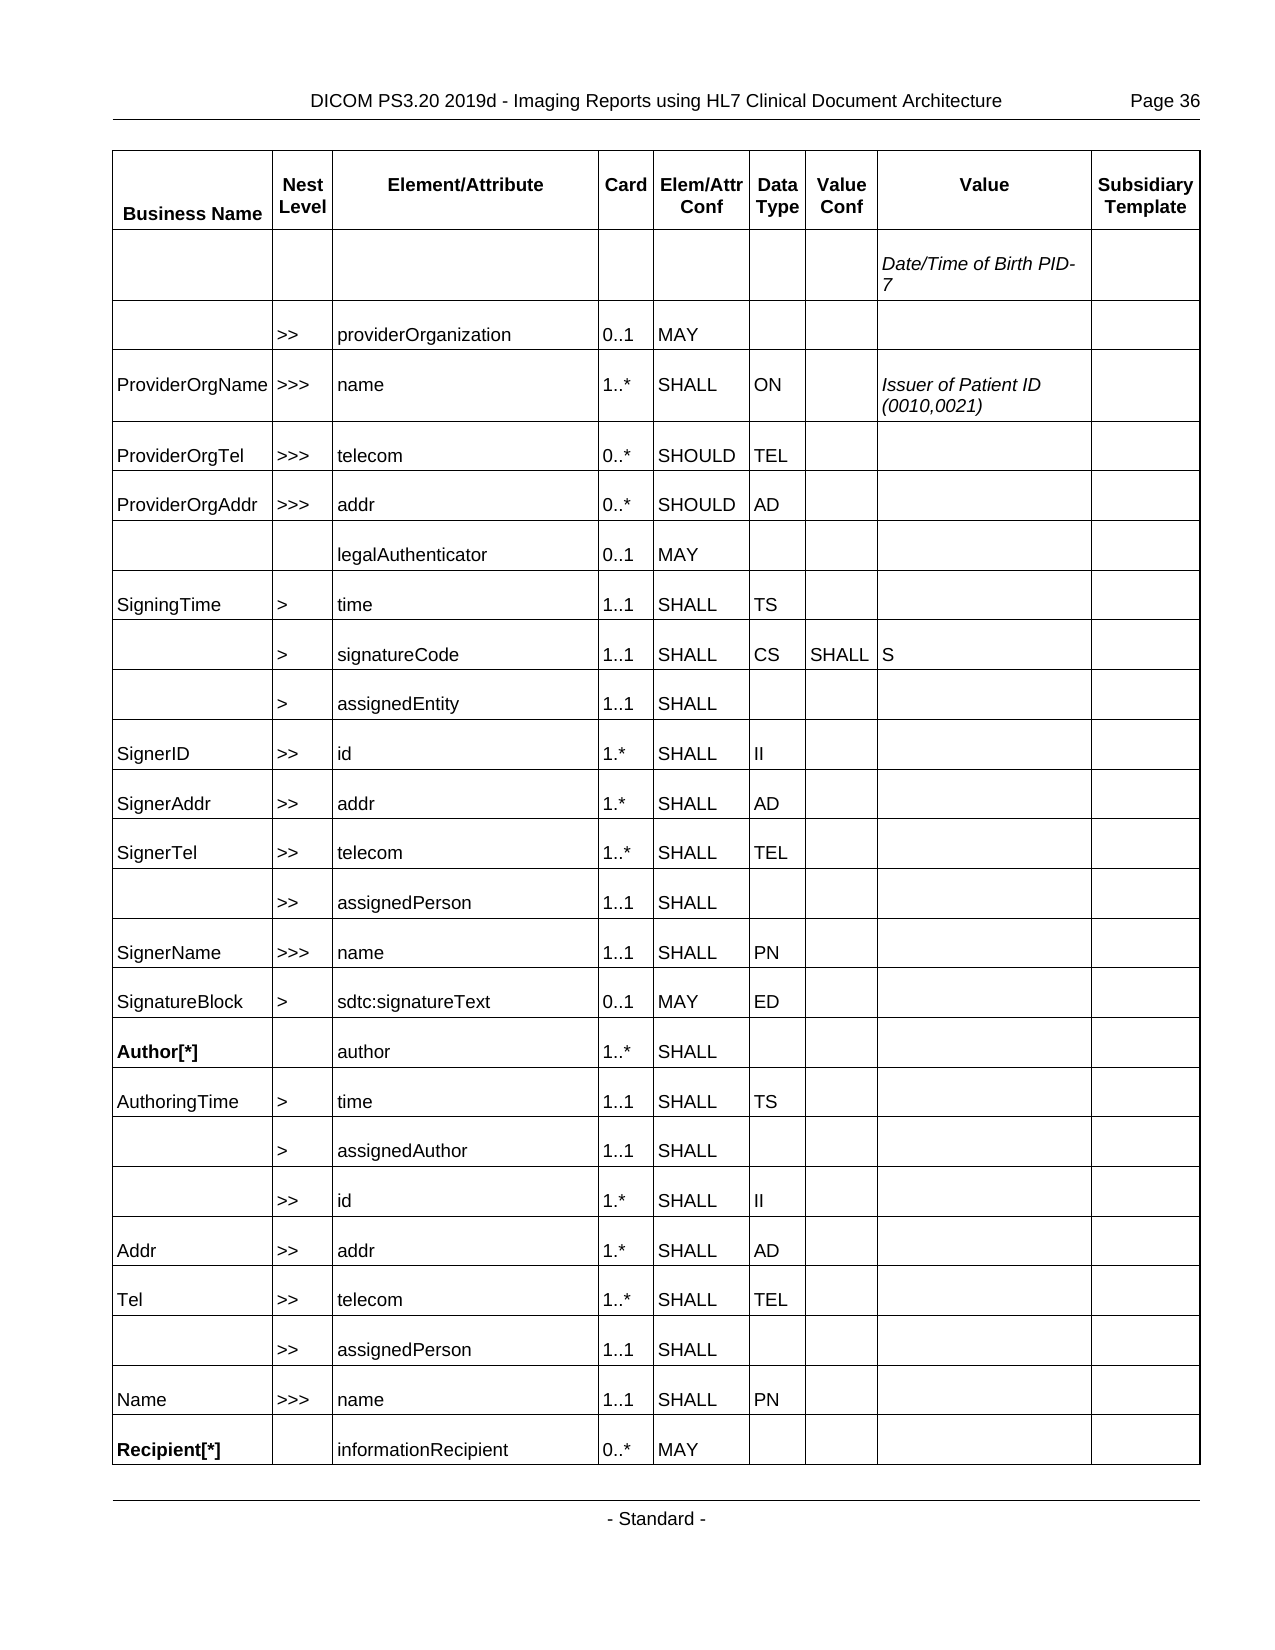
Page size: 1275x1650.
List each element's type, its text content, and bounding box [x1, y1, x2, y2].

table_cell [878, 1018, 1091, 1067]
table_cell [878, 1068, 1091, 1116]
table_cell > [273, 1068, 332, 1116]
table_cell >>> [273, 1366, 332, 1414]
table_cell SHALL [654, 620, 749, 669]
table_cell assigned​Entity [333, 670, 598, 719]
table_cell [878, 770, 1091, 818]
table_cell [878, 968, 1091, 1017]
table_cell ON [750, 350, 805, 421]
table_cell SHALL [654, 869, 749, 917]
table_cell 1.* [599, 1167, 653, 1216]
table_cell >>> [273, 350, 332, 421]
table_cell [878, 521, 1091, 570]
table_cell [1092, 1316, 1199, 1365]
table_cell id [333, 1167, 598, 1216]
table_cell 1.* [599, 770, 653, 818]
table_cell 1..* [599, 1266, 653, 1315]
table_cell >> [273, 1217, 332, 1265]
table_cell Signer​Name [113, 919, 272, 967]
table_cell [806, 521, 877, 570]
table_cell [750, 1117, 805, 1166]
table_cell TEL [750, 819, 805, 868]
table_cell [806, 919, 877, 967]
table_cell information​Recipient [333, 1415, 598, 1464]
table_cell [1092, 471, 1199, 520]
table_cell Signer​ID [113, 720, 272, 768]
table_cell [806, 1366, 877, 1414]
table_cell Authoring​Time [113, 1068, 272, 1116]
table_cell SHALL [654, 670, 749, 719]
table_cell [1092, 869, 1199, 917]
table_cell [878, 1366, 1091, 1414]
table_cell SHALL [654, 1217, 749, 1265]
table_cell [273, 1415, 332, 1464]
table_cell >> [273, 1266, 332, 1315]
table_cell [878, 819, 1091, 868]
table_cell [878, 670, 1091, 719]
table_cell >> [273, 1167, 332, 1216]
table_cell 1..* [599, 819, 653, 868]
table_cell TS [750, 571, 805, 619]
table_cell [878, 1117, 1091, 1166]
table_cell 1..1 [599, 670, 653, 719]
table_cell [1092, 670, 1199, 719]
table_header Nest Level [273, 151, 332, 228]
table_cell > [273, 968, 332, 1017]
table_cell SHALL [654, 1018, 749, 1067]
table_cell [878, 1266, 1091, 1315]
table_cell [1092, 1217, 1199, 1265]
table_cell [750, 1415, 805, 1464]
table_cell SHALL [654, 1366, 749, 1414]
table_cell [273, 230, 332, 300]
table_cell Addr [113, 1217, 272, 1265]
table_cell > [273, 670, 332, 719]
table_header Business Name [113, 151, 272, 228]
table_cell TEL [750, 422, 805, 470]
table_cell [750, 230, 805, 300]
table_cell [806, 350, 877, 421]
table_cell >> [273, 770, 332, 818]
table_header Value Conf [806, 151, 877, 228]
table_cell MAY [654, 521, 749, 570]
table_cell [878, 869, 1091, 917]
table_cell 0..* [599, 471, 653, 520]
table_cell Tel [113, 1266, 272, 1315]
table_cell 1..1 [599, 1366, 653, 1414]
table_cell [806, 471, 877, 520]
table_cell 1.* [599, 1217, 653, 1265]
table_cell S [878, 620, 1091, 669]
table_cell [806, 720, 877, 768]
table_cell SHALL [806, 620, 877, 669]
table_cell Recipient[*] [113, 1415, 272, 1464]
table_cell telecom [333, 422, 598, 470]
table_cell 1.* [599, 720, 653, 768]
table_cell [1092, 620, 1199, 669]
table_cell [806, 1167, 877, 1216]
table_header Element/​Attribute [333, 151, 598, 228]
table_cell >> [273, 869, 332, 917]
table_cell 1..1 [599, 1117, 653, 1166]
table_cell SHALL [654, 819, 749, 868]
table_cell author [333, 1018, 598, 1067]
table_cell SHALL [654, 1068, 749, 1116]
table_cell [1092, 1117, 1199, 1166]
table_cell [806, 571, 877, 619]
table_cell SHALL [654, 1316, 749, 1365]
table_cell [1092, 1068, 1199, 1116]
table_cell [806, 1217, 877, 1265]
table_cell [750, 1018, 805, 1067]
table_cell [1092, 521, 1199, 570]
table_cell SHALL [654, 1266, 749, 1315]
table_cell [750, 869, 805, 917]
table_cell [806, 230, 877, 300]
table_cell addr [333, 1217, 598, 1265]
table_cell Signing​Time [113, 571, 272, 619]
table_cell 0..1 [599, 301, 653, 349]
table_cell II [750, 1167, 805, 1216]
table_cell MAY [654, 301, 749, 349]
table_cell [1092, 230, 1199, 300]
table_cell [806, 819, 877, 868]
table_cell >>> [273, 422, 332, 470]
table_cell 0..1 [599, 968, 653, 1017]
table_cell [878, 1167, 1091, 1216]
table_cell >> [273, 1316, 332, 1365]
table_cell AD [750, 770, 805, 818]
table_header Elem/Attr Conf [654, 151, 749, 228]
table_cell MAY [654, 1415, 749, 1464]
table_cell [654, 230, 749, 300]
table_cell signature​Code [333, 620, 598, 669]
table_cell time [333, 571, 598, 619]
table_cell assigned​Person [333, 1316, 598, 1365]
table_cell time [333, 1068, 598, 1116]
table_cell > [273, 620, 332, 669]
table_cell [750, 1316, 805, 1365]
table_cell [113, 1167, 272, 1216]
table_cell 1..1 [599, 869, 653, 917]
table_cell legal​Authenticator [333, 521, 598, 570]
table_cell [1092, 919, 1199, 967]
table_cell [113, 230, 272, 300]
table_cell telecom [333, 1266, 598, 1315]
table_cell [878, 471, 1091, 520]
table_cell [113, 521, 272, 570]
table_cell SHOULD [654, 422, 749, 470]
table_cell [878, 1217, 1091, 1265]
table_cell Signer​Addr [113, 770, 272, 818]
table_cell 0..1 [599, 521, 653, 570]
table_cell [1092, 422, 1199, 470]
table_cell [1092, 301, 1199, 349]
table_cell >> [273, 720, 332, 768]
table_cell [1092, 1266, 1199, 1315]
table_cell [878, 301, 1091, 349]
table_cell Author[*] [113, 1018, 272, 1067]
table_cell telecom [333, 819, 598, 868]
table_header Data Type [750, 151, 805, 228]
table_cell id [333, 720, 598, 768]
table_cell [878, 571, 1091, 619]
table_cell >>> [273, 471, 332, 520]
table_cell assigned​Author [333, 1117, 598, 1166]
table_cell CS [750, 620, 805, 669]
table_cell [599, 230, 653, 300]
table_cell SHALL [654, 350, 749, 421]
table_cell SHALL [654, 720, 749, 768]
table_cell [113, 1316, 272, 1365]
table_cell name [333, 350, 598, 421]
table_cell [750, 521, 805, 570]
table_cell addr [333, 770, 598, 818]
table_cell 1..1 [599, 919, 653, 967]
table_header Value [878, 151, 1091, 228]
table_cell 1..1 [599, 571, 653, 619]
table_cell [113, 620, 272, 669]
table_cell name [333, 1366, 598, 1414]
table_cell [1092, 968, 1199, 1017]
table_cell 0..* [599, 1415, 653, 1464]
table_cell [1092, 770, 1199, 818]
table_cell TEL [750, 1266, 805, 1315]
table_cell [1092, 1366, 1199, 1414]
table_cell 1..* [599, 1018, 653, 1067]
table_cell [806, 1266, 877, 1315]
table_cell addr [333, 471, 598, 520]
table_cell Date/Time of Birth PID-7 [878, 230, 1091, 300]
table_cell [806, 1316, 877, 1365]
table_cell [273, 521, 332, 570]
table_cell [806, 1068, 877, 1116]
table_cell 0..* [599, 422, 653, 470]
table_cell ED [750, 968, 805, 1017]
table_cell [806, 869, 877, 917]
table_cell [333, 230, 598, 300]
table_cell > [273, 1117, 332, 1166]
table_cell >>> [273, 919, 332, 967]
table_cell SHALL [654, 1167, 749, 1216]
table_cell [806, 670, 877, 719]
table_cell [1092, 1415, 1199, 1464]
table_cell [113, 1117, 272, 1166]
table_cell [806, 1415, 877, 1464]
table_cell [1092, 819, 1199, 868]
table_cell name [333, 919, 598, 967]
table_cell PN [750, 919, 805, 967]
table_cell [750, 670, 805, 719]
table_cell Issuer of Patient ID (0010,0021) [878, 350, 1091, 421]
table_cell [1092, 571, 1199, 619]
table_cell [878, 422, 1091, 470]
table_cell [806, 1018, 877, 1067]
table_cell SHALL [654, 919, 749, 967]
table_cell 1..* [599, 350, 653, 421]
table_cell [878, 720, 1091, 768]
table_cell Provider​Org​Tel [113, 422, 272, 470]
table_cell Provider​Org​Addr [113, 471, 272, 520]
table_cell Signer​Tel [113, 819, 272, 868]
table_cell > [273, 571, 332, 619]
table_cell TS [750, 1068, 805, 1116]
table_cell [1092, 1018, 1199, 1067]
table_cell >> [273, 301, 332, 349]
table_cell [113, 301, 272, 349]
table_cell II [750, 720, 805, 768]
table_cell Provider​Org​Name [113, 350, 272, 421]
table_cell AD [750, 1217, 805, 1265]
table_cell [878, 1415, 1091, 1464]
table_cell 1..1 [599, 620, 653, 669]
table_cell PN [750, 1366, 805, 1414]
table_header Subsidiary Template [1092, 151, 1199, 228]
table_cell [806, 770, 877, 818]
table_cell MAY [654, 968, 749, 1017]
table_cell [878, 1316, 1091, 1365]
table_cell [273, 1018, 332, 1067]
table_cell provider​Organization [333, 301, 598, 349]
table_cell [1092, 350, 1199, 421]
table_cell [1092, 1167, 1199, 1216]
table_cell AD [750, 471, 805, 520]
table_cell [806, 301, 877, 349]
table_cell 1..1 [599, 1068, 653, 1116]
table_cell [806, 968, 877, 1017]
table_cell [806, 1117, 877, 1166]
table_cell [750, 301, 805, 349]
table_cell SHALL [654, 1117, 749, 1166]
table_cell [1092, 720, 1199, 768]
table_cell >> [273, 819, 332, 868]
table_cell [806, 422, 877, 470]
table_header Card [599, 151, 653, 228]
table_cell assigned​Person [333, 869, 598, 917]
table_cell [113, 670, 272, 719]
table_cell [878, 919, 1091, 967]
table_cell Signature​Block [113, 968, 272, 1017]
table_cell SHOULD [654, 471, 749, 520]
table_cell [113, 869, 272, 917]
table_cell sdtc:signatureText [333, 968, 598, 1017]
table_cell 1..1 [599, 1316, 653, 1365]
table_cell SHALL [654, 770, 749, 818]
table_cell SHALL [654, 571, 749, 619]
table_cell Name [113, 1366, 272, 1414]
